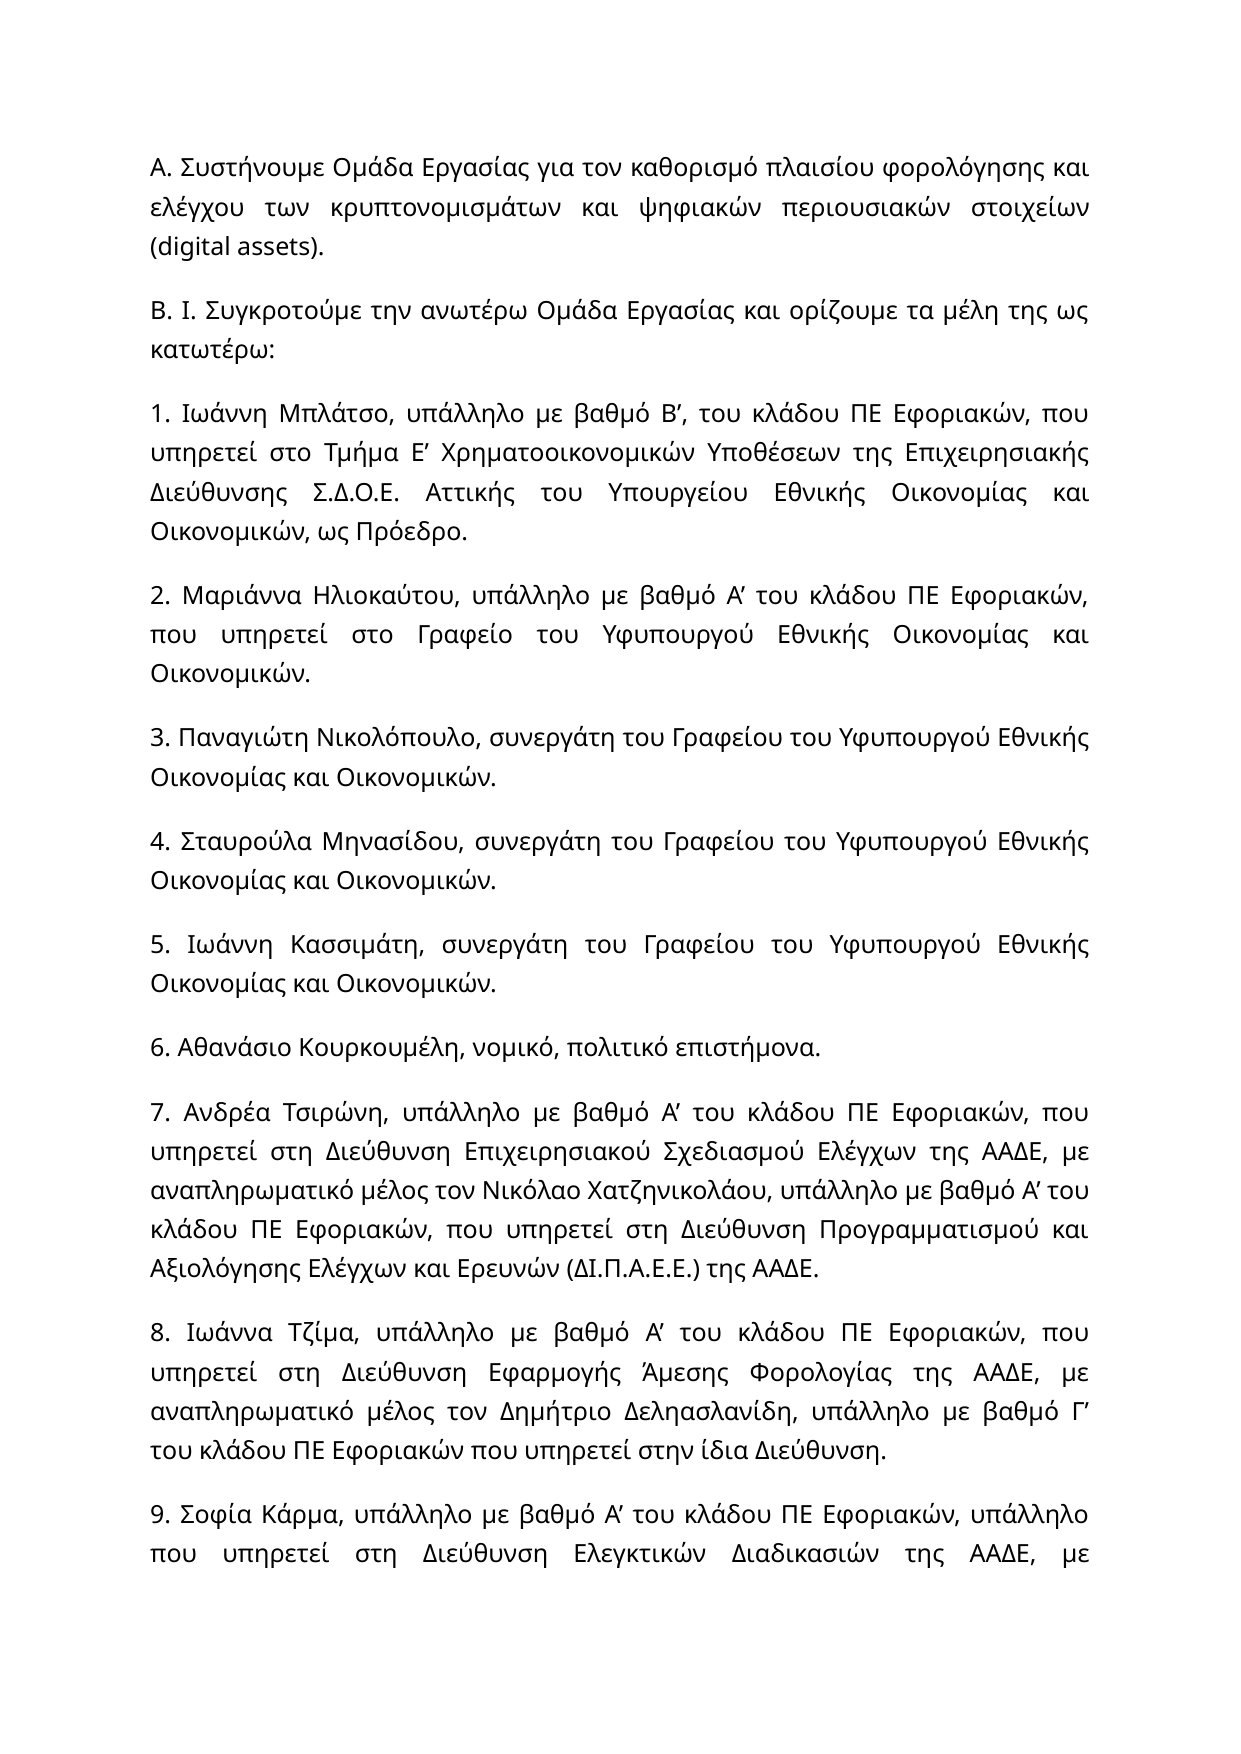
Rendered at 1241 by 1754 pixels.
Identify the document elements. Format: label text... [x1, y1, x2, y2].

text 1. Ιωάννη Μπλάτσο, υπάλληλο με βαθμό Β’, του κλάδου ΠΕ Εφοριακών, που υπηρετεί στο Τμήμα Ε’ Χρηματοοικονομικών Υποθέσεων της Επιχειρησιακής Διεύθυνσης Σ.Δ.Ο.Ε. Αττικής του Υπουργείου Εθνικής Οικονομίας και Οικονομικών, ως Πρόεδρο. [150, 396, 1090, 547]
text 7. Ανδρέα Τσιρώνη, υπάλληλο με βαθμό Α’ του κλάδου ΠΕ Εφοριακών, που υπηρετεί στη Διεύθυνση Επιχειρησιακού Σχεδιασμού Ελέγχων της ΑΑΔΕ, με αναπληρωματικό μέλος τον Νικόλαο Χατζηνικολάου, υπάλληλο με βαθμό Α’ του κλάδου ΠΕ Εφοριακών, που υπηρετεί στη Διεύθυνση Προγραμματισμού και Αξιολόγησης Ελέγχων και Ερευνών (ΔΙ.Π.Α.Ε.Ε.) της ΑΑΔΕ. [150, 1094, 1090, 1285]
text Α. Συστήνουμε Ομάδα Εργασίας για τον καθορισμό πλαισίου φορολόγησης και ελέγχου των κρυπτονομισμάτων και ψηφιακών περιουσιακών στοιχείων (digital assets). [150, 150, 1090, 262]
text 9. Σοφία Κάρμα, υπάλληλο με βαθμό Α’ του κλάδου ΠΕ Εφοριακών, υπάλληλο που υπηρετεί στη Διεύθυνση Ελεγκτικών Διαδικασιών της ΑΑΔΕ, με [150, 1497, 1090, 1570]
text 5. Ιωάννη Κασσιμάτη, συνεργάτη του Γραφείου του Υφυπουργού Εθνικής Οικονομίας και Οικονομικών. [150, 927, 1090, 1000]
text 3. Παναγιώτη Νικολόπουλο, συνεργάτη του Γραφείου του Υφυπουργού Εθνικής Οικονομίας και Οικονομικών. [150, 720, 1090, 793]
text 2. Μαριάννα Ηλιοκαύτου, υπάλληλο με βαθμό Α’ του κλάδου ΠΕ Εφοριακών, που υπηρετεί στο Γραφείο του Υφυπουργού Εθνικής Οικονομίας και Οικονομικών. [150, 577, 1090, 690]
text 4. Σταυρούλα Μηνασίδου, συνεργάτη του Γραφείου του Υφυπουργού Εθνικής Οικονομίας και Οικονομικών. [150, 823, 1090, 897]
text Β. Ι. Συγκροτούμε την ανωτέρω Ομάδα Εργασίας και ορίζουμε τα μέλη της ως κατωτέρω: [150, 292, 1090, 366]
text 8. Ιωάννα Τζίμα, υπάλληλο με βαθμό Α’ του κλάδου ΠΕ Εφοριακών, που υπηρετεί στη Διεύθυνση Εφαρμογής Άμεσης Φορολογίας της ΑΑΔΕ, με αναπληρωματικό μέλος τον Δημήτριο Δεληασλανίδη, υπάλληλο με βαθμό Γ’ του κλάδου ΠΕ Εφοριακών που υπηρετεί στην ίδια Διεύθυνση. [150, 1315, 1090, 1467]
text 6. Αθανάσιο Κουρκουμέλη, νομικό, πολιτικό επιστήμονα. [150, 1030, 1090, 1064]
